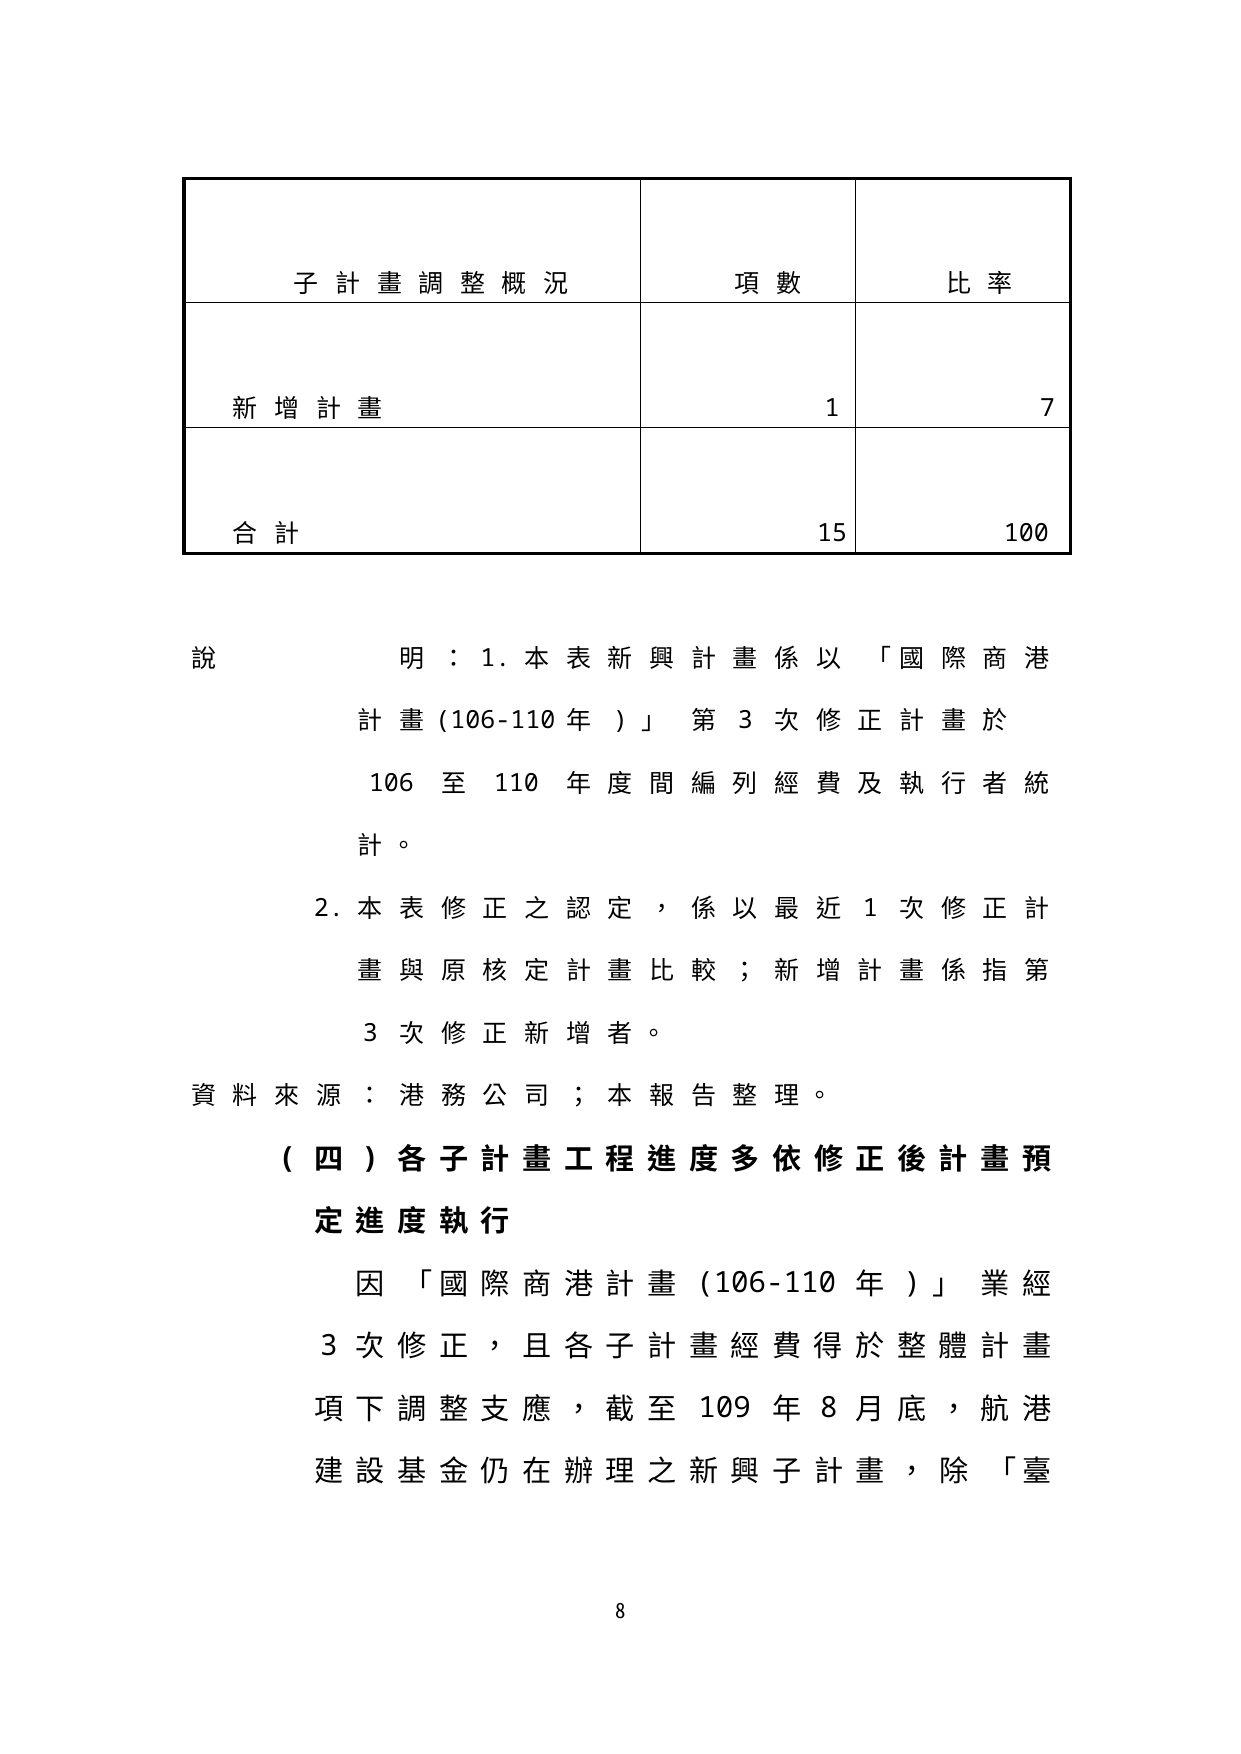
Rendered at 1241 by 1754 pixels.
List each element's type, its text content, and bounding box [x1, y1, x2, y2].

text 說 明：1.本表新興計畫係以「國際商港計畫(106-110年)」第3次修正計畫於106至110年度間編列經費及執行者統計。 [181, 615, 1058, 865]
table_header 項數 [641, 180, 855, 302]
table_cell 100 [856, 428, 1069, 552]
table_cell 新增計畫 [186, 303, 640, 427]
text (四)各子計畫工程進度多依修正後計畫預定進度執行 [242, 1115, 1058, 1240]
table_cell 15 [641, 428, 855, 552]
table_header 比率 [856, 180, 1069, 302]
text 因「國際商港計畫(106-110年)」業經3次修正，且各子計畫經費得於整體計畫項下調整支應，截至109年8月底，航港建設基金仍在辦理之新興子計畫，除「臺 [271, 1240, 1058, 1490]
text 資料來源：港務公司；本報告整理。 [181, 1052, 1058, 1115]
table_cell 7 [856, 303, 1069, 427]
table_header 子計畫調整概況 [186, 180, 640, 302]
table_cell 合計 [186, 428, 640, 552]
table_cell 1 [641, 303, 855, 427]
text 2.本表修正之認定，係以最近1次修正計畫與原核定計畫比較；新增計畫係指第3次修正新增者。 [305, 865, 1058, 1052]
